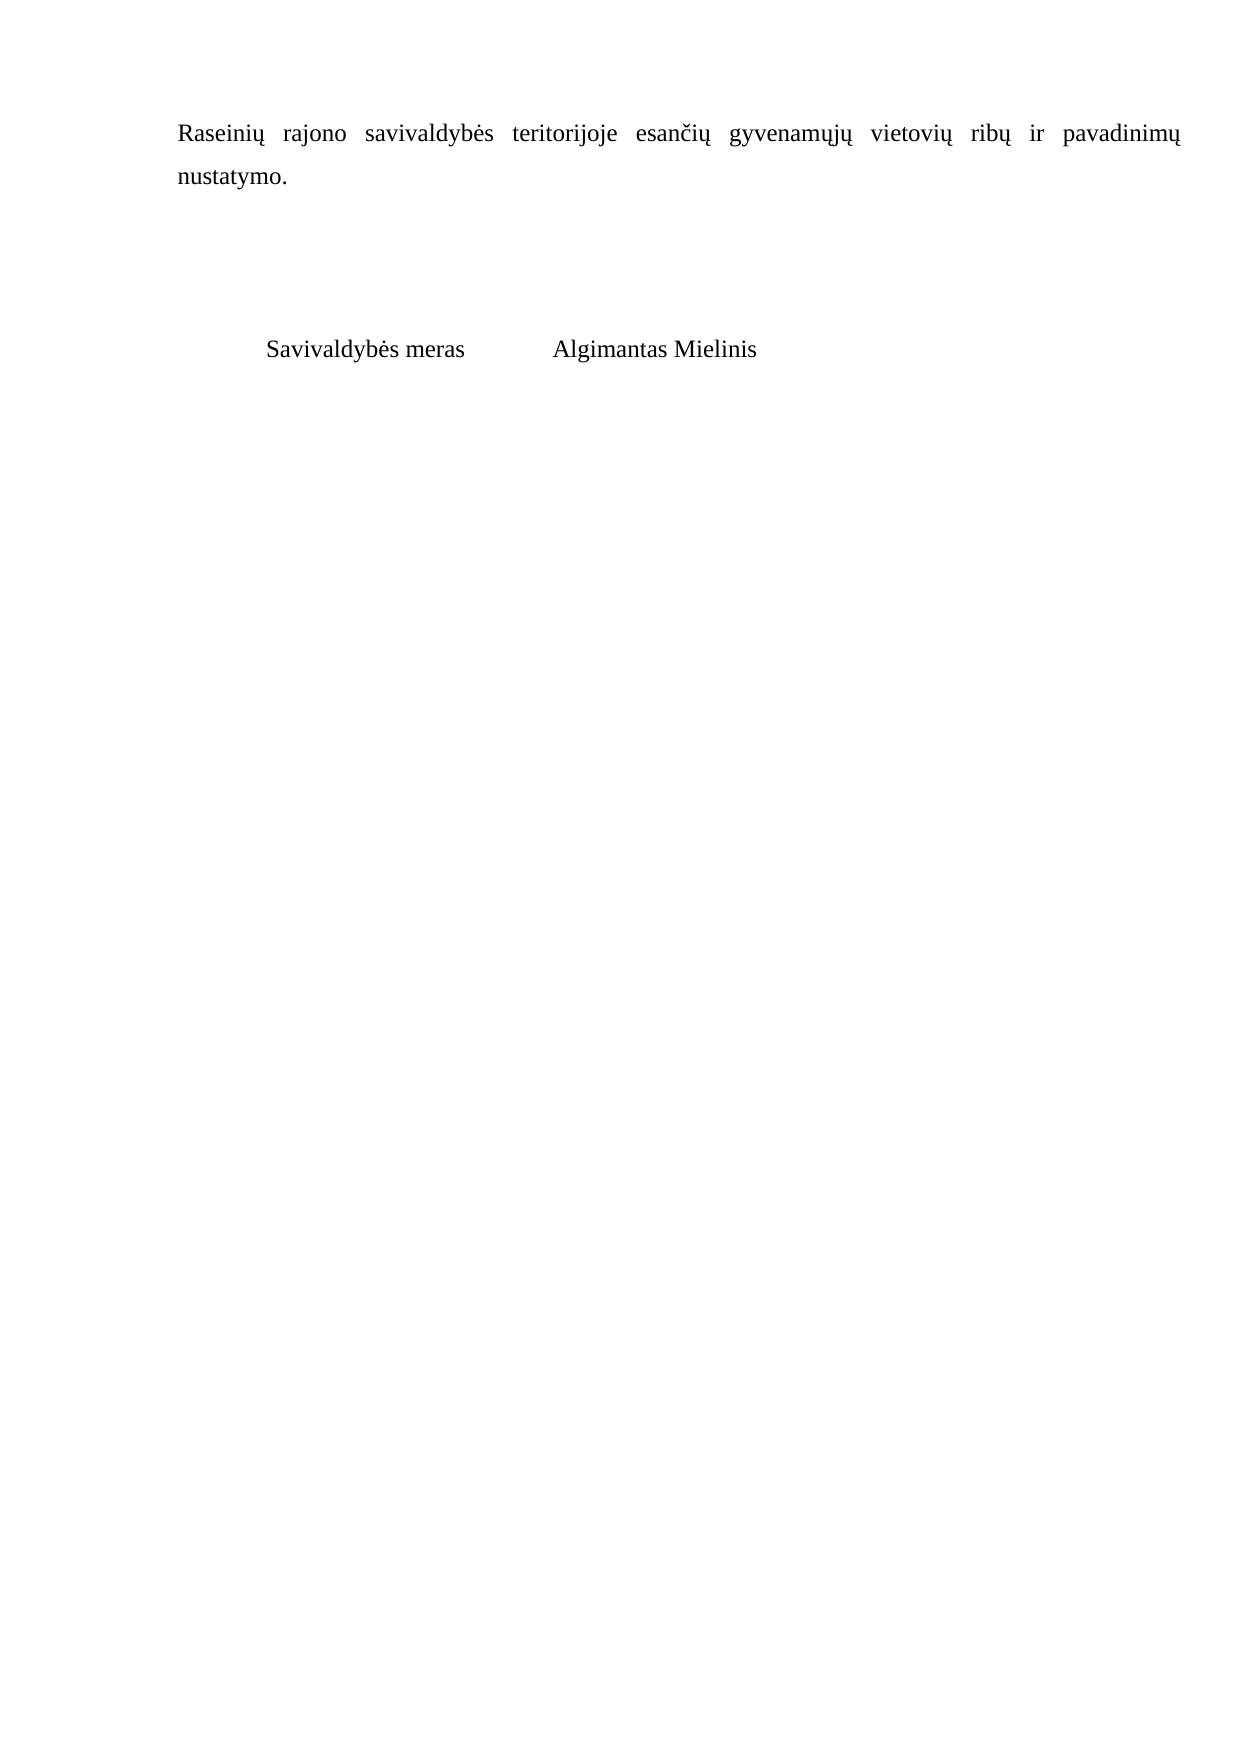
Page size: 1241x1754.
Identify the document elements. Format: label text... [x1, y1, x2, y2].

text Raseinių rajono savivaldybės teritorijoje esančių gyvenamųjų vietovių ribų ir pavadinimų nustatymo. [177, 118, 1181, 190]
text Savivaldybės meras Algimantas Mielinis [177, 334, 1181, 362]
